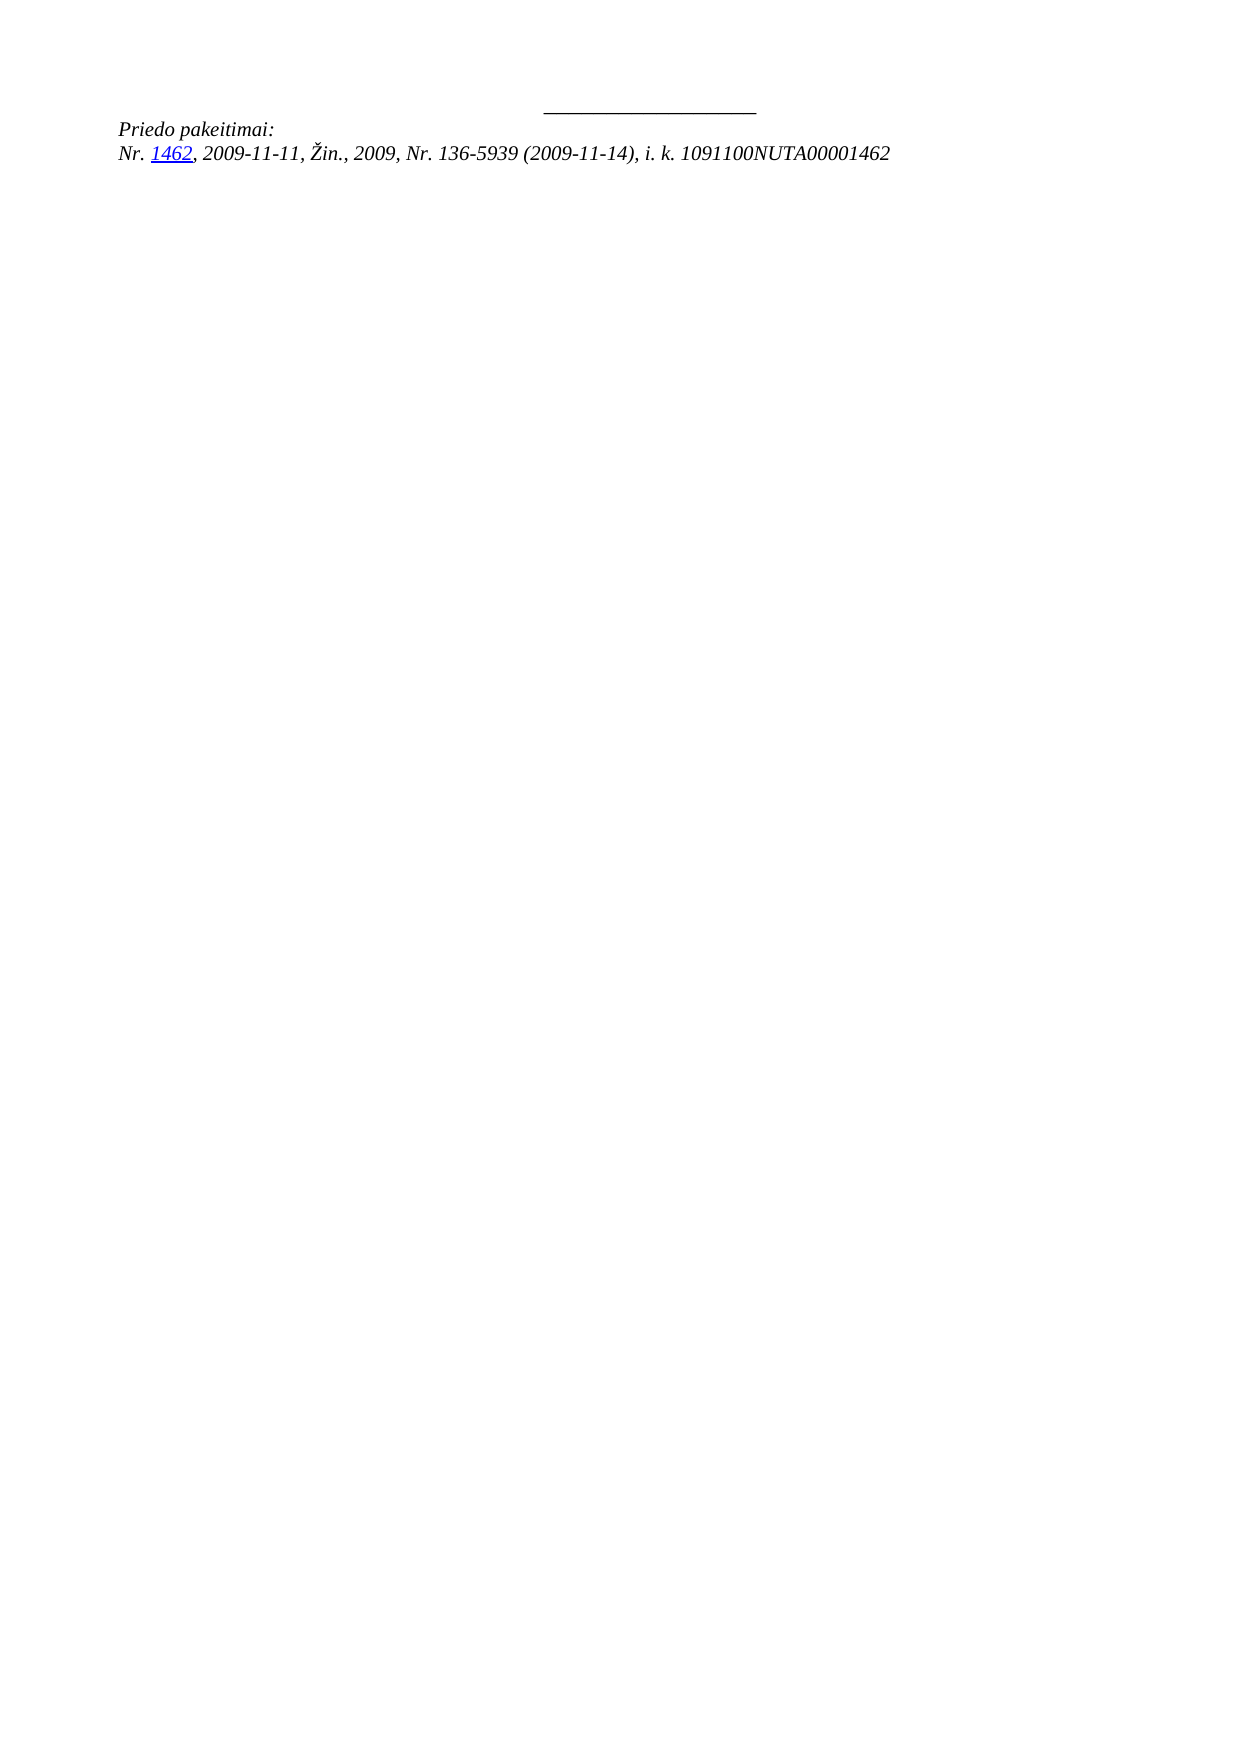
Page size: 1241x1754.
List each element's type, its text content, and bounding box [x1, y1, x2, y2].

text Nr. 1462, 2009-11-11, Žin., 2009, Nr. 136-5939 (2009-11-14), i. k. 1091100NUTA00001462 [118, 141, 1181, 165]
text Priedo pakeitimai: [118, 117, 1181, 141]
text _________________ [118, 88, 1181, 117]
